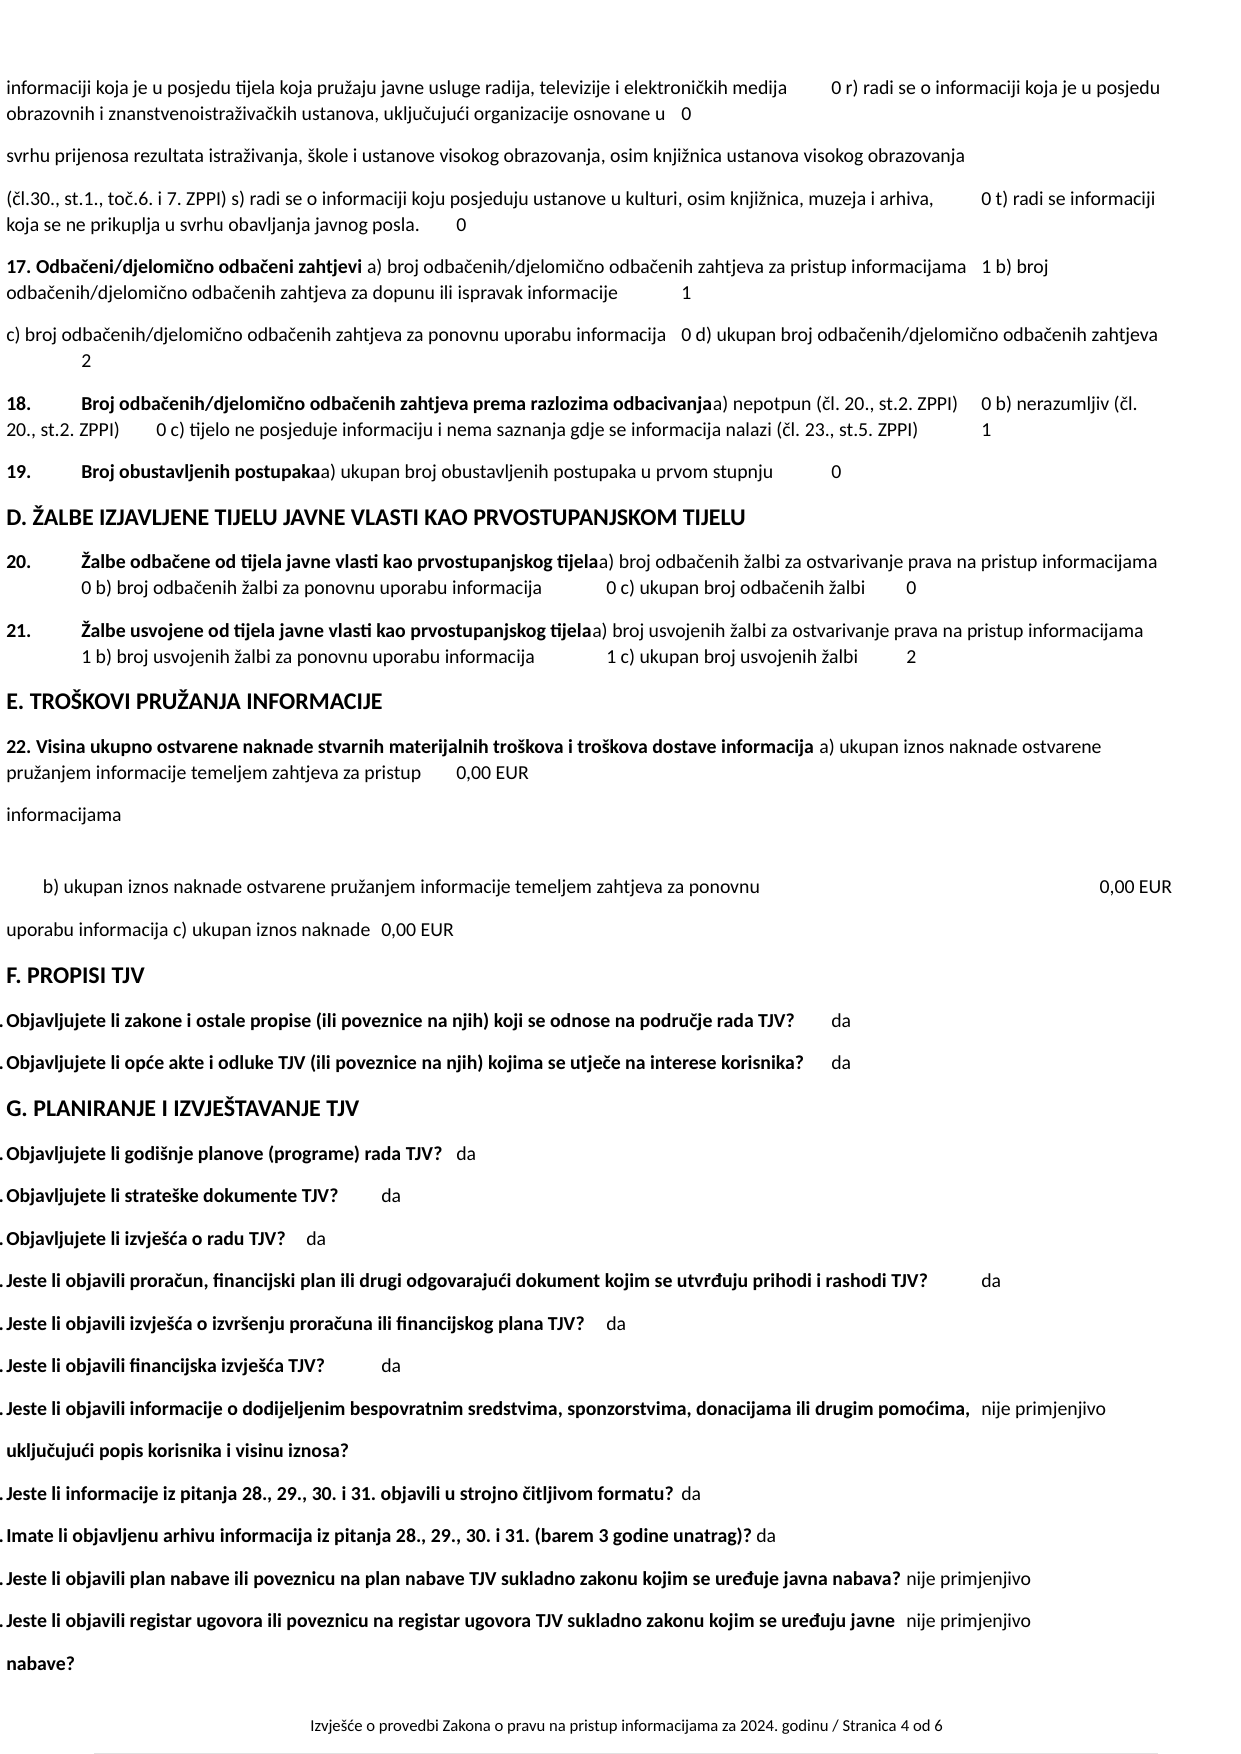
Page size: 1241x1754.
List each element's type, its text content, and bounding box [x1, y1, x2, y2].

list Jeste li objavili proračun, financijski plan ili drugi odgovarajući dokument kojim se utvrđuju prihodi i rashodi TJV? da [0, 1268, 1172, 1292]
text D. ŽALBE IZJAVLJENE TIJELU JAVNE VLASTI KAO PRVOSTUPANJSKOM TIJELU [6, 502, 1172, 531]
list Jeste li objavili informacije o dodijeljenim bespovratnim sredstvima, sponzorstvima, donacijama ili drugim pomoćima, nije primjenjivo [0, 1396, 1172, 1420]
list Objavljujete li strateške dokumente TJV? da [0, 1183, 1172, 1207]
text b) ukupan iznos naknade ostvarene pružanjem informacije temeljem zahtjeva za ponovnu 0,00 EUR [6, 871, 1172, 899]
list Žalbe odbačene od tijela javne vlasti kao prvostupanjskog tijelaa) broj odbačenih žalbi za ostvarivanje prava na pristup informacijama 0 b) broj odbačenih žalbi za ponovnu uporabu informacija 0 c) ukupan broj odbačenih žalbi 0 [6, 549, 1172, 599]
list Jeste li informacije iz pitanja 28., 29., 30. i 31. objavili u strojno čitljivom formatu? da [0, 1481, 1172, 1505]
list Jeste li objavili registar ugovora ili poveznicu na registar ugovora TJV sukladno zakonu kojim se uređuju javne nije primjenjivo [0, 1608, 1172, 1632]
list Jeste li objavili plan nabave ili poveznicu na plan nabave TJV sukladno zakonu kojim se uređuje javna nabava? nije primjenjivo [0, 1566, 1172, 1590]
text F. PROPISI TJV [6, 960, 1172, 989]
text uporabu informacija c) ukupan iznos naknade 0,00 EUR [6, 917, 1172, 942]
text informacijama [6, 802, 1172, 827]
text uključujući popis korisnika i visinu iznosa? [6, 1438, 1172, 1462]
list Objavljujete li izvješća o radu TJV? da [0, 1226, 1172, 1250]
list Objavljujete li zakone i ostale propise (ili poveznice na njih) koji se odnose na područje rada TJV? da [0, 1008, 1172, 1032]
text c) broj odbačenih/djelomično odbačenih zahtjeva za ponovnu uporabu informacija 0 d) ukupan broj odbačenih/djelomično odbačenih zahtjeva 2 [6, 322, 1172, 372]
text G. PLANIRANJE I IZVJEŠTAVANJE TJV [6, 1093, 1172, 1122]
text informaciji koja je u posjedu tijela koja pružaju javne usluge radija, televizije i elektroničkih medija 0 r) radi se o informaciji koja je u posjedu obrazovnih i znanstvenoistraživačkih ustanova, uključujući organizacije osnovane u 0 [6, 75, 1172, 125]
list Jeste li objavili financijska izvješća TJV? da [0, 1353, 1172, 1377]
list Imate li objavljenu arhivu informacija iz pitanja 28., 29., 30. i 31. (barem 3 godine unatrag)? da [0, 1523, 1172, 1547]
list Objavljujete li opće akte i odluke TJV (ili poveznice na njih) kojima se utječe na interese korisnika? da [0, 1050, 1172, 1074]
text E. TROŠKOVI PRUŽANJA INFORMACIJE [6, 686, 1172, 716]
text svrhu prijenosa rezultata istraživanja, škole i ustanove visokog obrazovanja, osim knjižnica ustanova visokog obrazovanja [6, 143, 1172, 167]
text (čl.30., st.1., toč.6. i 7. ZPPI) s) radi se o informaciji koju posjeduju ustanove u kulturi, osim knjižnica, muzeja i arhiva, 0 t) radi se informaciji koja se ne prikuplja u svrhu obavljanja javnog posla. 0 [6, 186, 1172, 236]
list Broj odbačenih/djelomično odbačenih zahtjeva prema razlozima odbacivanjaa) nepotpun (čl. 20., st.2. ZPPI) 0 b) nerazumljiv (čl. 20., st.2. ZPPI) 0 c) tijelo ne posjeduje informaciju i nema saznanja gdje se informacija nalazi (čl. 23., st.5. ZPPI) 1 [6, 391, 1172, 441]
list Broj obustavljenih postupakaa) ukupan broj obustavljenih postupaka u prvom stupnju 0 [6, 459, 1172, 483]
text 22. Visina ukupno ostvarene naknade stvarnih materijalnih troškova i troškova dostave informacija a) ukupan iznos naknade ostvarene pružanjem informacije temeljem zahtjeva za pristup 0,00 EUR [6, 734, 1172, 784]
list Jeste li objavili izvješća o izvršenju proračuna ili financijskog plana TJV? da [0, 1311, 1172, 1335]
text 17. Odbačeni/djelomično odbačeni zahtjevi a) broj odbačenih/djelomično odbačenih zahtjeva za pristup informacijama 1 b) broj odbačenih/djelomično odbačenih zahtjeva za dopunu ili ispravak informacije 1 [6, 254, 1172, 304]
list Objavljujete li godišnje planove (programe) rada TJV? da [0, 1141, 1172, 1165]
text nabave? [6, 1651, 1172, 1675]
list Žalbe usvojene od tijela javne vlasti kao prvostupanjskog tijelaa) broj usvojenih žalbi za ostvarivanje prava na pristup informacijama 1 b) broj usvojenih žalbi za ponovnu uporabu informacija 1 c) ukupan broj usvojenih žalbi 2 [6, 618, 1172, 668]
